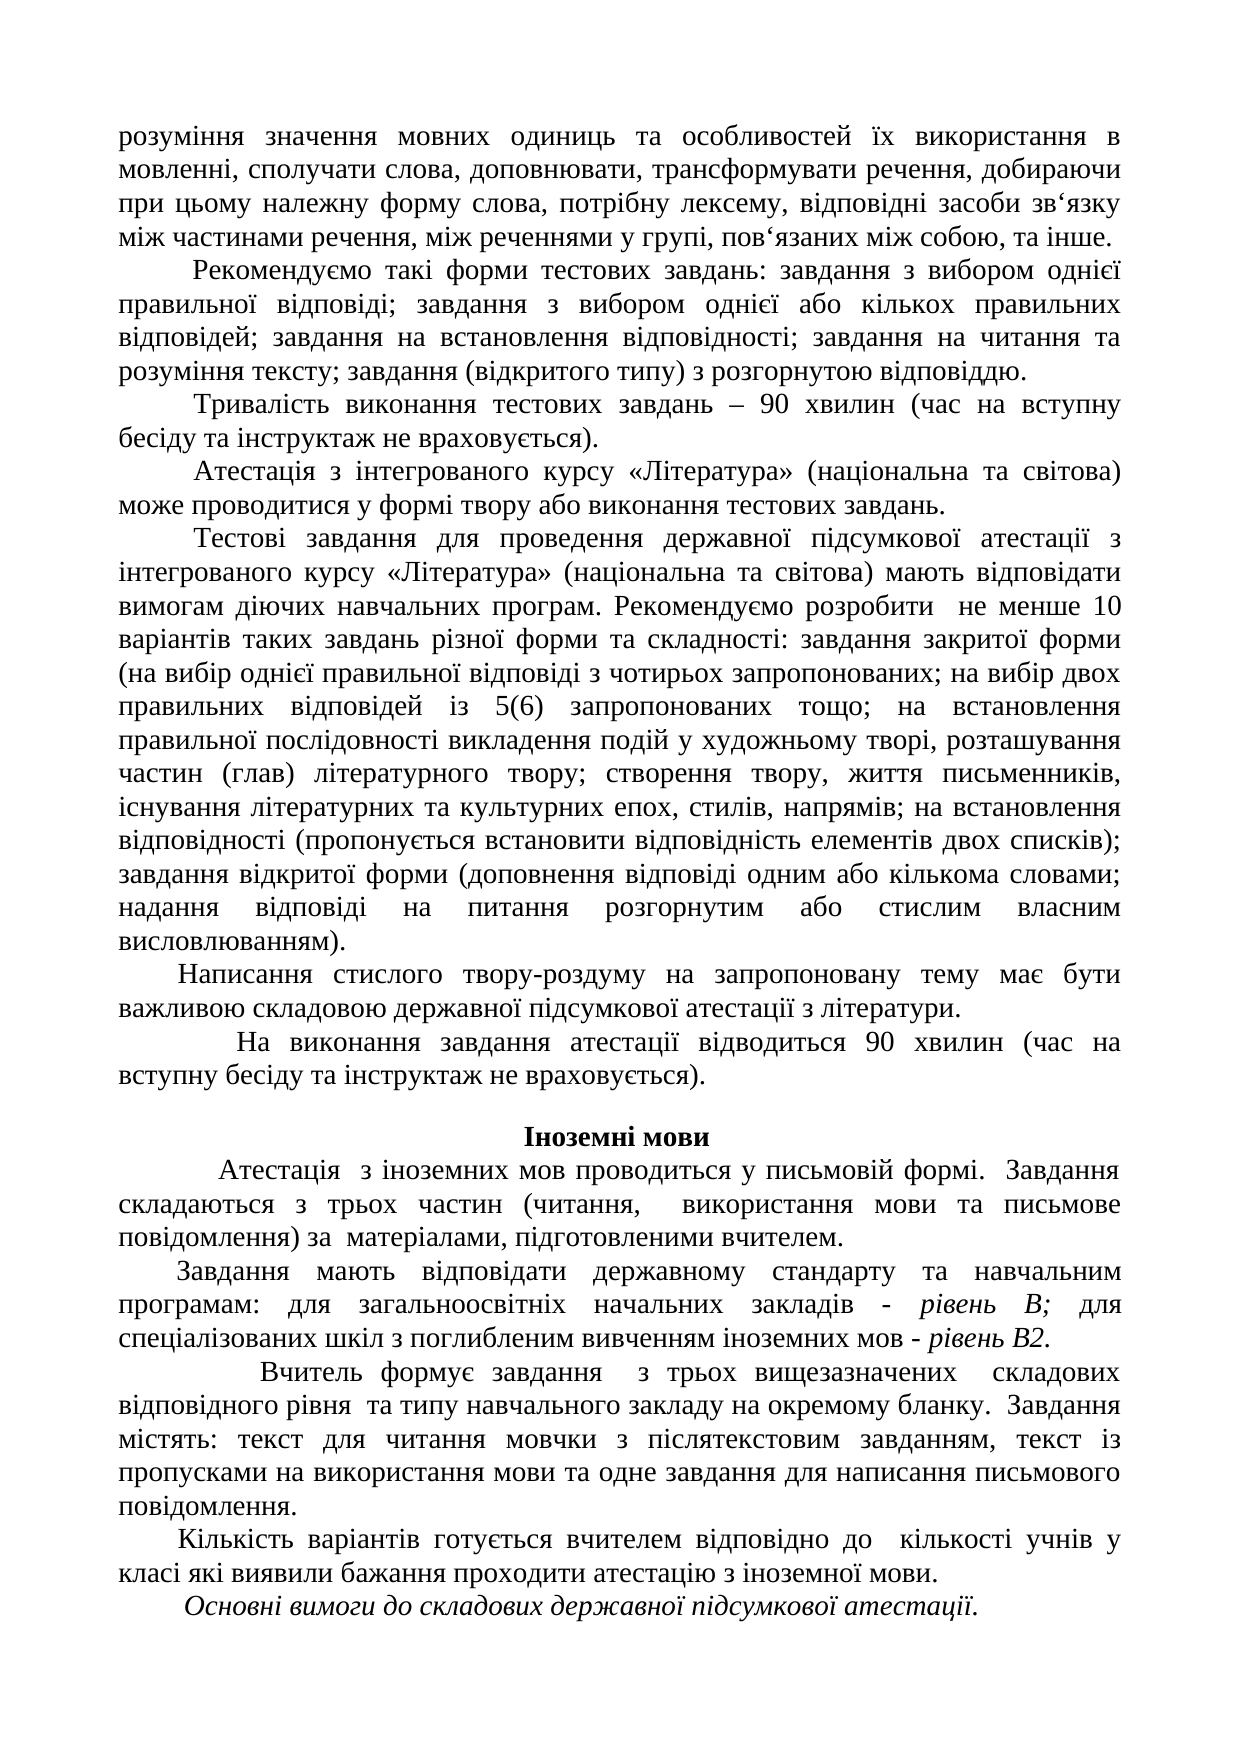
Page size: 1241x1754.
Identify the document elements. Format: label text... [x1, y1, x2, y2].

text Завдання мають відповідати державному стандарту та навчальним програмам: для загальноосвітніх начальних закладів - рівень В; для спеціалізованих шкіл з поглибленим вивченням іноземних мов - рівень В2. [118, 1253, 1122, 1354]
text Тривалість виконання тестових завдань – 90 хвилин (час на вступну бесіду та інструктаж не враховується). [118, 386, 1122, 453]
text Рекомендуємо такі форми тестових завдань: завдання з вибором однієї правильної відповіді; завдання з вибором однієї або кількох правильних відповідей; завдання на встановлення відповідності; завдання на читання та розуміння тексту; завдання (відкритого типу) з розгорнутою відповіддю. [118, 252, 1122, 386]
text Написання стислого твору-роздуму на запропоновану тему має бути важливою складовою державної підсумкової атестації з літератури. [118, 957, 1122, 1024]
text Тестові завдання для проведення державної підсумкової атестації з інтегрованого курсу «Література» (національна та світова) мають відповідати вимогам діючих навчальних програм. Рекомендуємо розробити не менше 10 варіантів таких завдань різної форми та складності: завдання закритої форми (на вибір однієї правильної відповіді з чотирьох запропонованих; на вибір двох правильних відповідей із 5(6) запропонованих тощо; на встановлення правильної послідовності викладення подій у художньому творі, розташування частин (глав) літературного твору; створення твору, життя письменників, існування літературних та культурних епох, стилів, напрямів; на встановлення відповідності (пропонується встановити відповідність елементів двох списків); завдання відкритої форми (доповнення відповіді одним або кількома словами; надання відповіді на питання розгорнутим або стислим власним висловлюванням). [118, 521, 1122, 957]
text Вчитель формує завдання з трьох вищезазначених складових відповідного рівня та типу навчального закладу на окремому бланку. Завдання містять: текст для читання мовчки з післятекстовим завданням, текст із пропусками на використання мови та одне завдання для написання письмового повідомлення. [118, 1354, 1122, 1521]
text Кількість варіантів готується вчителем відповідно до кількості учнів у класі які виявили бажання проходити атестацію з іноземної мови. [118, 1521, 1122, 1588]
text розуміння значення мовних одиниць та особливостей їх використання в мовленні, сполучати слова, доповнювати, трансформувати речення, добираючи при цьому належну форму слова, потрібну лексему, відповідні засоби зв‘язку між частинами речення, між реченнями у групі, пов‘язаних між собою, та інше. [118, 118, 1122, 252]
text На виконання завдання атестації відводиться 90 хвилин (час на вступну бесіду та інструктаж не враховується). [118, 1024, 1122, 1091]
text Атестація з іноземних мов проводиться у письмовій формі. Завдання складаються з трьох частин (читання, використання мови та письмове повідомлення) за матеріалами, підготовленими вчителем. [118, 1152, 1122, 1253]
text Атестація з інтегрованого курсу «Література» (національна та світова) може проводитися у формі твору або виконання тестових завдань. [118, 453, 1122, 521]
text Іноземні мови [118, 1119, 1122, 1152]
text Основні вимоги до складових державної підсумкової атестації. [118, 1588, 1122, 1622]
